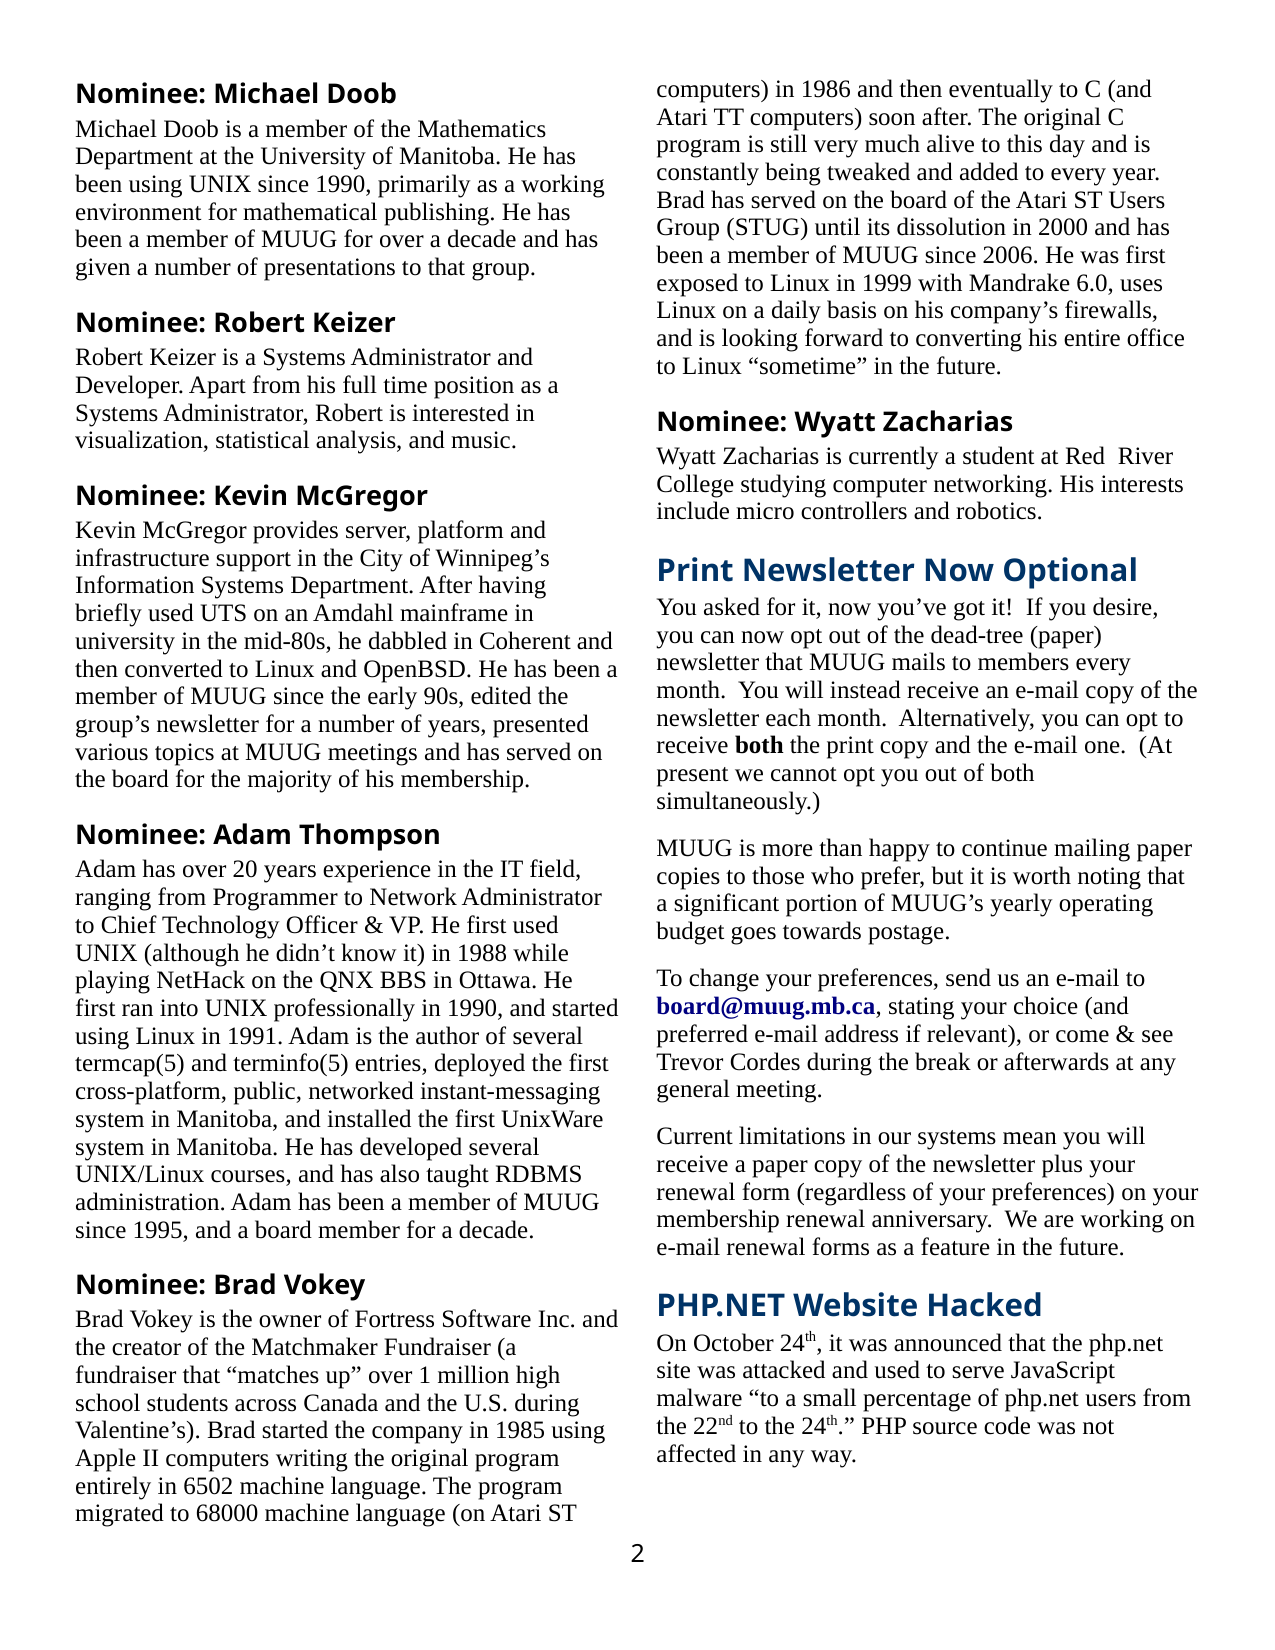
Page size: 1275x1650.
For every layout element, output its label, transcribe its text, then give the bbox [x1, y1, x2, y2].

text computers) in 1986 and then eventually to C (and Atari TT computers) soon after. The original C program is still very much alive to this day and is constantly being tweaked and added to every year. Brad has served on the board of the Atari ST Users Group (STUG) until its dissolution in 2000 and has been a member of MUUG since 2006. He was first exposed to Linux in 1999 with Mandrake 6.0, uses Linux on a daily basis on his company’s firewalls, and is looking forward to converting his entire office to Linux “sometime” in the future. [656, 75, 1200, 380]
text Michael Doob is a member of the Mathematics Department at the University of Manitoba. He has been using UNIX since 1990, primarily as a working environment for mathematical publishing. He has been a member of MUUG for over a decade and has given a number of presentations to that group. [75, 115, 619, 281]
text Brad Vokey is the owner of Fortress Software Inc. and the creator of the Matchmaker Fundraiser (a fundraiser that “matches up” over 1 million high school students across Canada and the U.S. during Valentine’s). Brad started the company in 1985 using Apple II computers writing the original program entirely in 6502 machine language. The program migrated to 68000 machine language (on Atari ST [75, 1306, 619, 1527]
text You asked for it, now you’ve got it! If you desire, you can now opt out of the dead-tree (paper) newsletter that MUUG mails to members every month. You will instead receive an e-mail copy of the newsletter each month. Alternatively, you can opt to receive both the print copy and the e-mail one. (At present we cannot opt you out of both simultaneously.) [656, 593, 1200, 815]
text Wyatt Zacharias is currently a student at Red River College studying computer networking. His interests include micro controllers and robotics. [656, 442, 1200, 525]
subtitle Nominee: Kevin McGregor [75, 476, 619, 513]
text Robert Keizer is a Systems Administrator and Developer. Apart from his full time position as a Systems Administrator, Robert is interested in visualization, statistical analysis, and music. [75, 343, 619, 454]
subtitle Nominee: Brad Vokey [75, 1266, 619, 1303]
subtitle Nominee: Adam Thompson [75, 816, 619, 853]
subtitle Nominee: Michael Doob [75, 75, 619, 112]
text To change your preferences, send us an e-mail to board@muug.mb.ca, stating your choice (and preferred e-mail address if relevant), or come & see Trevor Cordes during the break or afterwards at any general meeting. [656, 964, 1200, 1103]
text On October 24th, it was announced that the php.net site was attacked and used to serve JavaScript malware “to a small percentage of php.net users from the 22nd to the 24th.” PHP source code was not affected in any way. [656, 1329, 1200, 1467]
subtitle Nominee: Robert Keizer [75, 303, 619, 340]
subtitle PHP.NET Website Hacked [656, 1283, 1200, 1326]
text Adam has over 20 years experience in the IT field, ranging from Programmer to Network Administrator to Chief Technology Officer & VP. He first used UNIX (although he didn’t know it) in 1988 while playing NetHack on the QNX BBS in Ottawa. He first ran into UNIX professionally in 1990, and started using Linux in 1991. Adam is the author of several termcap(5) and terminfo(5) entries, deployed the first cross-platform, public, networked instant-messaging system in Manitoba, and installed the first UnixWare system in Manitoba. He has developed several UNIX/Linux courses, and has also taught RDBMS administration. Adam has been a member of MUUG since 1995, and a board member for a decade. [75, 856, 619, 1243]
text Current limitations in our systems mean you will receive a paper copy of the newsletter plus your renewal form (regardless of your preferences) on your membership renewal anniversary. We are working on e-mail renewal forms as a feature in the future. [656, 1122, 1200, 1261]
subtitle Nominee: Wyatt Zacharias [656, 402, 1200, 439]
text MUUG is more than happy to continue mailing paper copies to those who prefer, but it is worth noting that a significant portion of MUUG’s yearly operating budget goes towards postage. [656, 834, 1200, 945]
subtitle Print Newsletter Now Optional [656, 547, 1200, 590]
text Kevin McGregor provides server, platform and infrastructure support in the City of Winnipeg’s Information Systems Department. After having briefly used UTS on an Amdahl mainframe in university in the mid-80s, he dabbled in Coherent and then converted to Linux and OpenBSD. He has been a member of MUUG since the early 90s, edited the group’s newsletter for a number of years, presented various topics at MUUG meetings and has served on the board for the majority of his membership. [75, 516, 619, 793]
